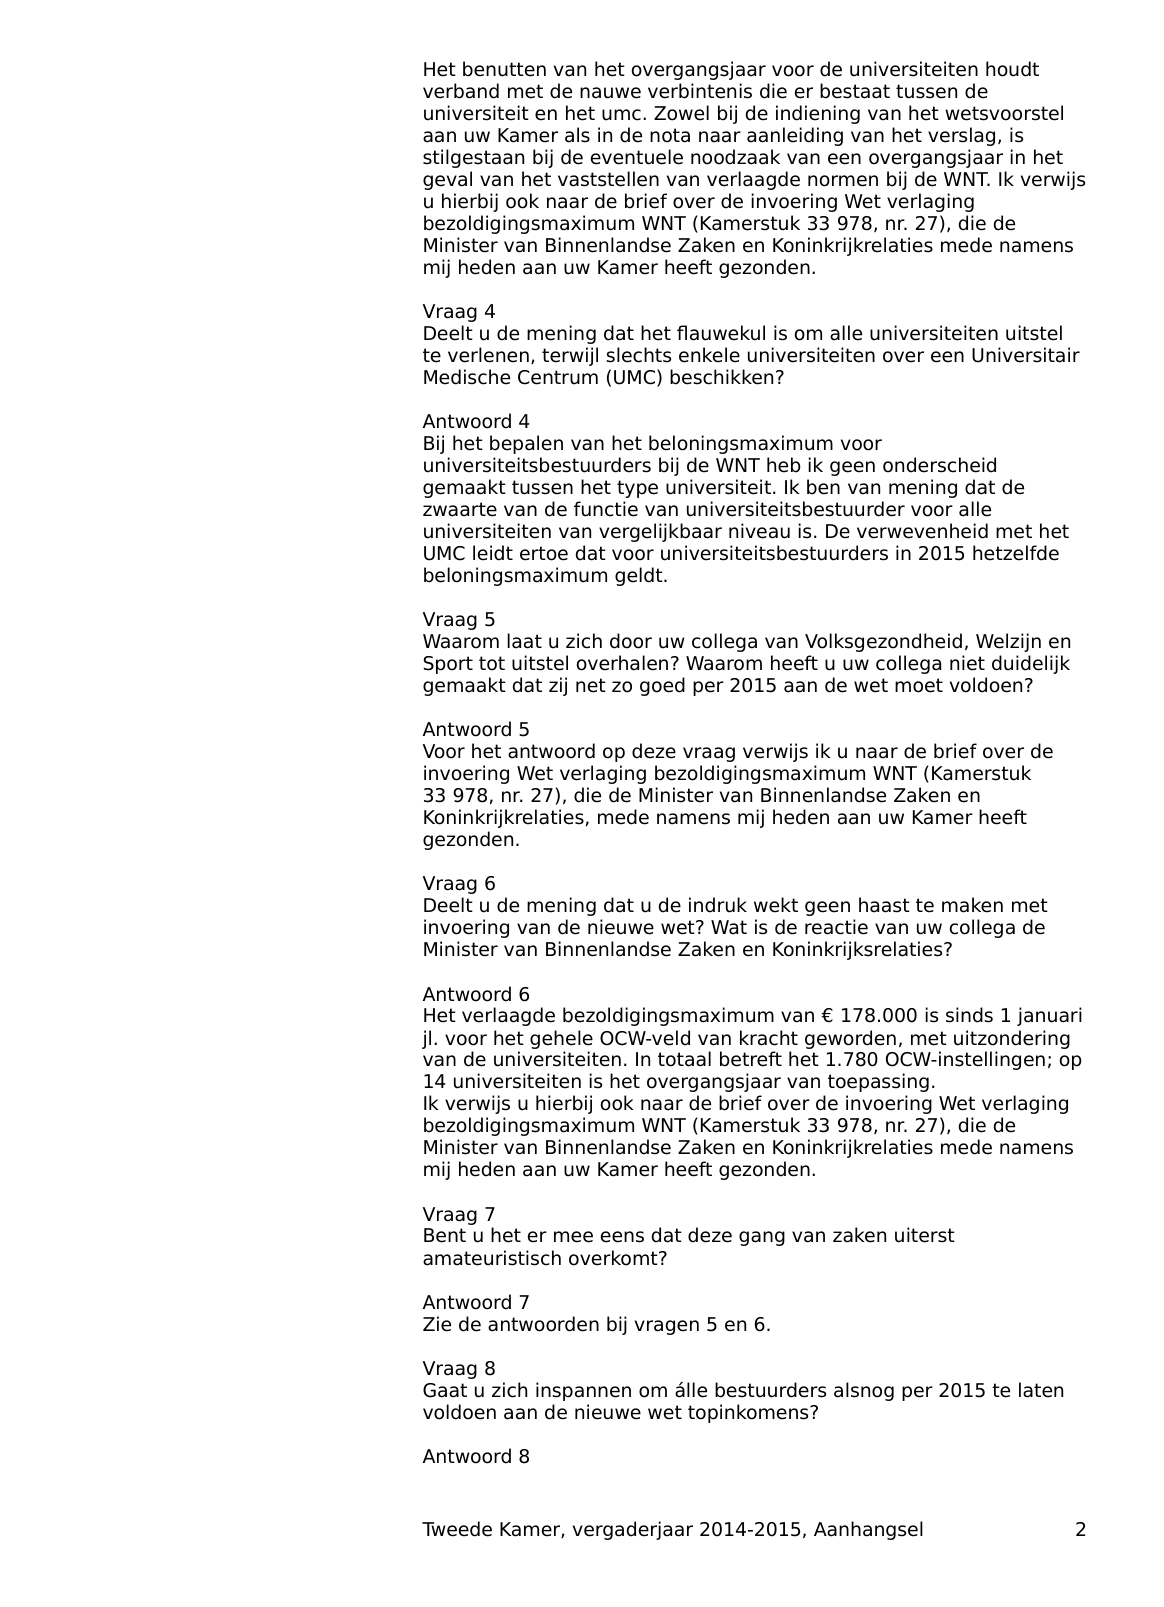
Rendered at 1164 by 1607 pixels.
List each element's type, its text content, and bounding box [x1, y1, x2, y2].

text Vraag 6 [422, 873, 1087, 895]
text Waarom laat u zich door uw collega van Volksgezondheid, Welzijn en Sport tot uitstel overhalen? Waarom heeft u uw collega niet duidelijk gemaakt dat zij net zo goed per 2015 aan de wet moet voldoen? [422, 631, 1087, 697]
text Antwoord 5 [422, 719, 1087, 741]
text Bij het bepalen van het beloningsmaximum voor universiteitsbestuurders bij de WNT heb ik geen onderscheid gemaakt tussen het type universiteit. Ik ben van mening dat de zwaarte van de functie van universiteitsbestuurder voor alle universiteiten van vergelijkbaar niveau is. De verwevenheid met het UMC leidt ertoe dat voor universiteitsbestuurders in 2015 hetzelfde beloningsmaximum geldt. [422, 433, 1087, 587]
text Ik verwijs u hierbij ook naar de brief over de invoering Wet verlaging bezoldigingsmaximum WNT (Kamerstuk 33 978, nr. 27), die de Minister van Binnenlandse Zaken en Koninkrijkrelaties mede namens mij heden aan uw Kamer heeft gezonden. [422, 1093, 1087, 1181]
text Antwoord 6 [422, 983, 1087, 1005]
text Deelt u de mening dat u de indruk wekt geen haast te maken met invoering van de nieuwe wet? Wat is de reactie van uw collega de Minister van Binnenlandse Zaken en Koninkrijksrelaties? [422, 895, 1087, 961]
text Voor het antwoord op deze vraag verwijs ik u naar de brief over de invoering Wet verlaging bezoldigingsmaximum WNT (Kamerstuk 33 978, nr. 27), die de Minister van Binnenlandse Zaken en Koninkrijkrelaties, mede namens mij heden aan uw Kamer heeft gezonden. [422, 741, 1087, 851]
text Zie de antwoorden bij vragen 5 en 6. [422, 1313, 1087, 1336]
text Vraag 5 [422, 609, 1087, 631]
text Deelt u de mening dat het flauwekul is om alle universiteiten uitstel te verlenen, terwijl slechts enkele universiteiten over een Universitair Medische Centrum (UMC) beschikken? [422, 323, 1087, 389]
text Antwoord 7 [422, 1292, 1087, 1313]
text Bent u het er mee eens dat deze gang van zaken uiterst amateuristisch overkomt? [422, 1225, 1087, 1269]
text Antwoord 8 [422, 1446, 1087, 1468]
text Antwoord 4 [422, 411, 1087, 433]
text Vraag 7 [422, 1203, 1087, 1225]
text Het verlaagde bezoldigingsmaximum van € 178.000 is sinds 1 januari jl. voor het gehele OCW-veld van kracht geworden, met uitzondering van de universiteiten. In totaal betreft het 1.780 OCW-instellingen; op 14 universiteiten is het overgangsjaar van toepassing. [422, 1005, 1087, 1093]
text Vraag 8 [422, 1358, 1087, 1380]
text Vraag 4 [422, 301, 1087, 323]
text Het benutten van het overgangsjaar voor de universiteiten houdt verband met de nauwe verbintenis die er bestaat tussen de universiteit en het umc. Zowel bij de indiening van het wetsvoorstel aan uw Kamer als in de nota naar aanleiding van het verslag, is stilgestaan bij de eventuele noodzaak van een overgangsjaar in het geval van het vaststellen van verlaagde normen bij de WNT. Ik verwijs u hierbij ook naar de brief over de invoering Wet verlaging bezoldigingsmaximum WNT (Kamerstuk 33 978, nr. 27), die de Minister van Binnenlandse Zaken en Koninkrijkrelaties mede namens mij heden aan uw Kamer heeft gezonden. [422, 59, 1087, 279]
text Gaat u zich inspannen om álle bestuurders alsnog per 2015 te laten voldoen aan de nieuwe wet topinkomens? [422, 1380, 1087, 1424]
